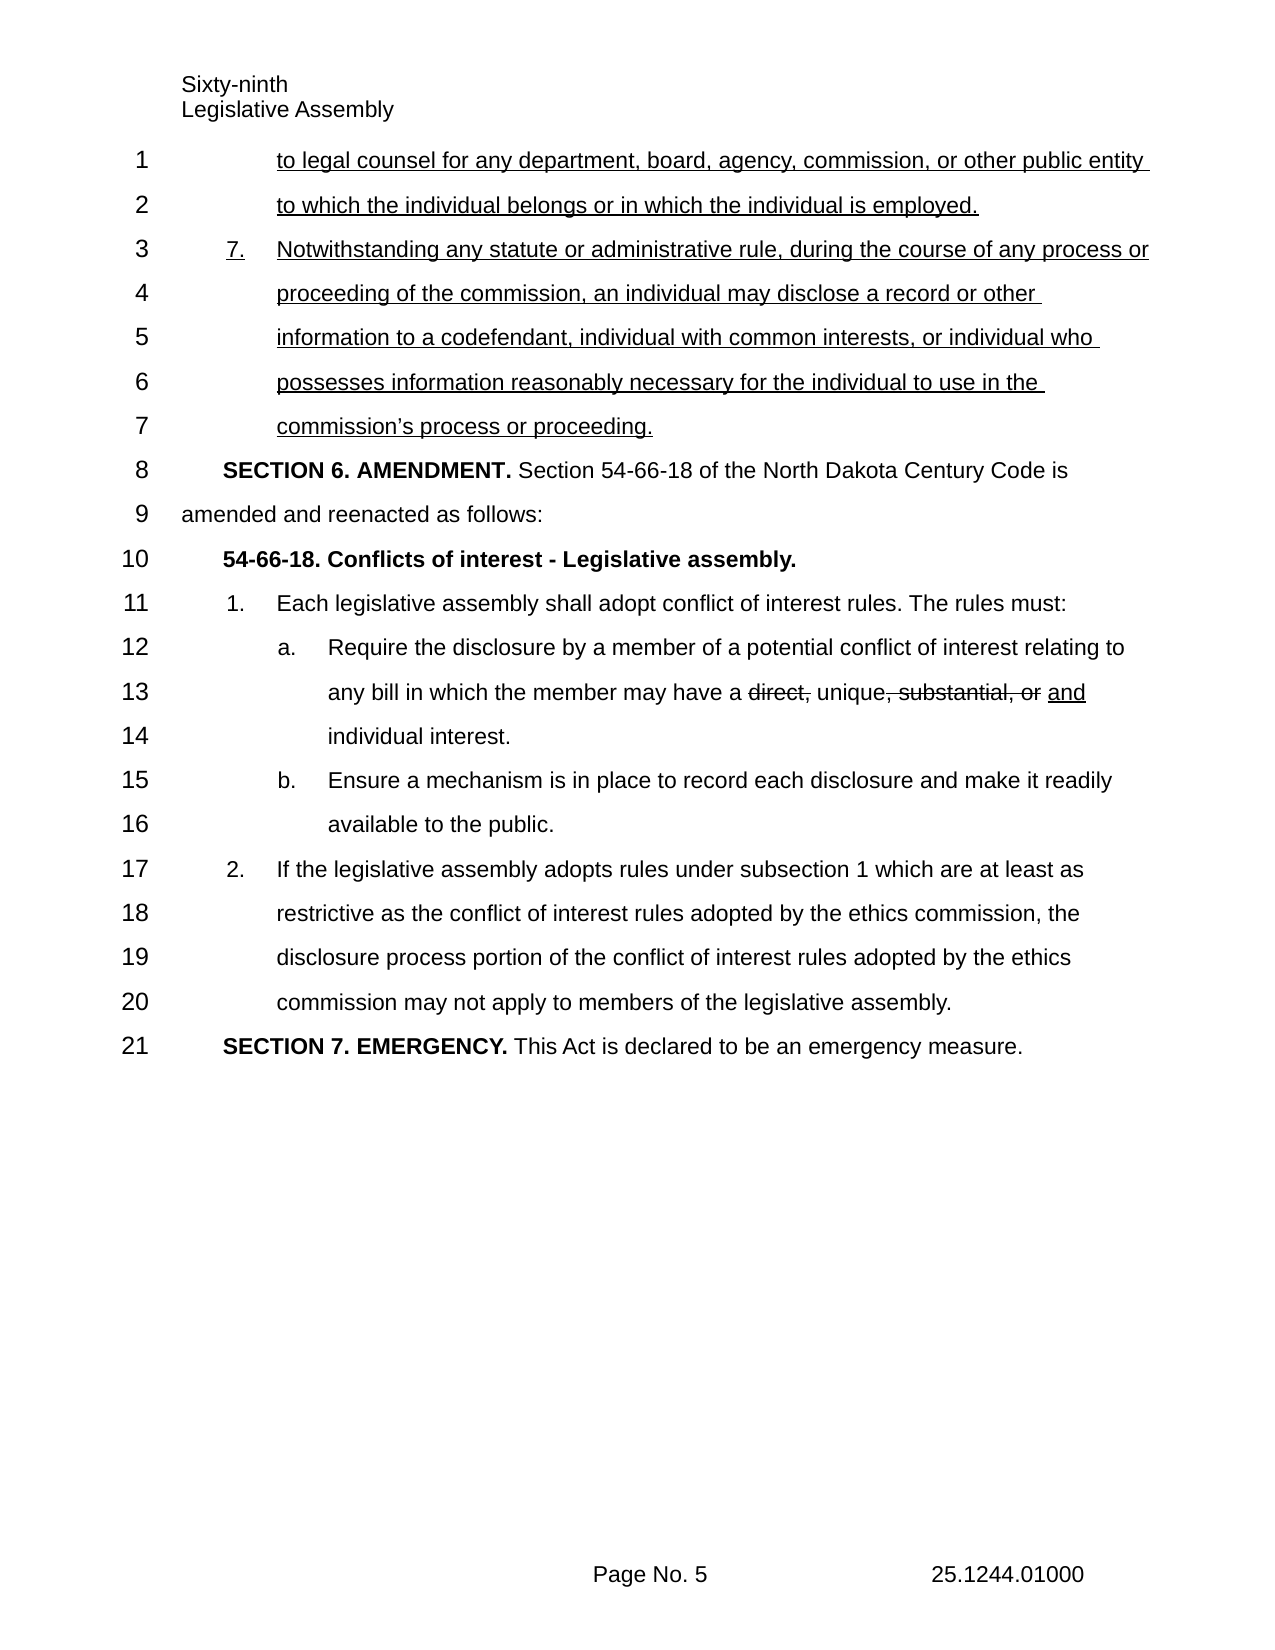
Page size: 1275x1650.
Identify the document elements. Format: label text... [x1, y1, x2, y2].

text 7. Notwithstanding any statute or administrative rule, during the course of any process or proceeding of the commission, an individual may disclose a record or other information to a codefendant, individual with common interests, or individual who possesses information reasonably necessary for the individual to use in the commission’s process or proceeding. [181, 222, 1154, 443]
text SECTION 7. EMERGENCY. This Act is declared to be an emergency measure. [181, 1019, 1154, 1063]
text SECTION 6. AMENDMENT. Section 54‑66‑18 of the North Dakota Century Code is amended and reenacted as follows: [181, 443, 1154, 532]
text b. Ensure a mechanism is in place to record each disclosure and make it readily available to the public. [181, 753, 1154, 842]
text a. Require the disclosure by a member of a potential conflict of interest relating to any bill in which the member may have a direct, unique, substantial, or and individual interest. [181, 620, 1154, 753]
text 2. If the legislative assembly adopts rules under subsection 1 which are at least as restrictive as the conflict of interest rules adopted by the ethics commission, the disclosure process portion of the conflict of interest rules adopted by the ethics commission may not apply to members of the legislative assembly. [181, 842, 1154, 1019]
subtitle 54‑66‑18. Conflicts of interest ‑ Legislative assembly. [181, 532, 1154, 576]
text to legal counsel for any department, board, agency, commission, or other public entity to which the individual belongs or in which the individual is employed. [181, 133, 1154, 222]
text 1. Each legislative assembly shall adopt conflict of interest rules. The rules must: [181, 576, 1154, 620]
